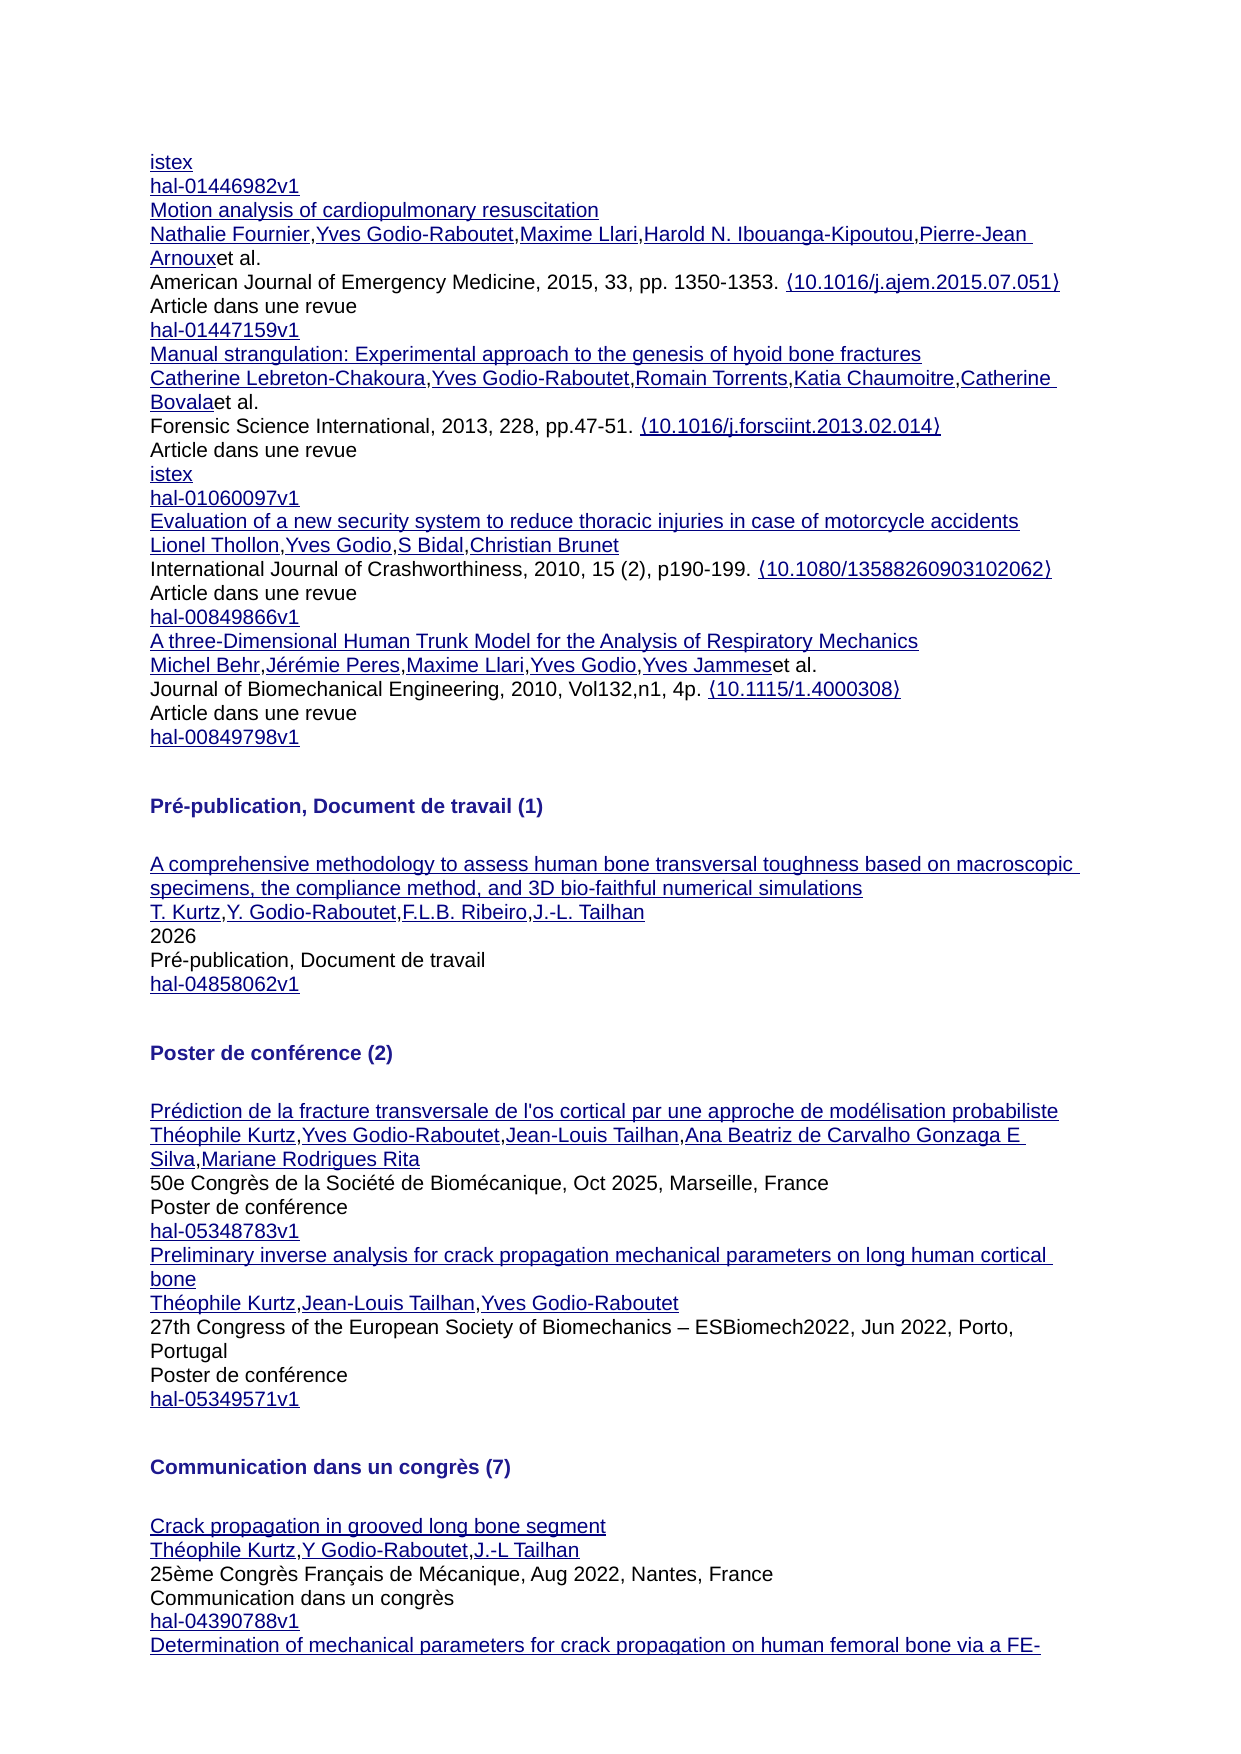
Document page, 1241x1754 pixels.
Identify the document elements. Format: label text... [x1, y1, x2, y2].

subtitle Poster de conférence (2) [150, 1041, 1090, 1064]
subtitle Communication dans un congrès (7) [150, 1455, 1090, 1479]
subtitle Pré-publication, Document de travail (1) [150, 794, 1090, 818]
table_header A comprehensive methodology to assess human bone transversal toughness based on macroscopic specimens, the compliance method, and 3D bio-faithful numerical simulations T. Kurtz,Y. Godio-Raboutet,F.L.B. Ribeiro,J.-L. Tailhan 2026 Pré-publication, Document de travail hal-04858062v1 [150, 852, 1090, 996]
table_cell Motion analysis of cardiopulmonary resuscitation Nathalie Fournier,Yves Godio-Raboutet,Maxime Llari,Harold N. Ibouanga-Kipoutou,Pierre-Jean Arnouxet al. American Journal of Emergency Medicine, 2015, 33, pp. 1350-1353. ⟨10.1016/j.ajem.2015.07.051⟩ Article dans une revue hal-01447159v1 [150, 198, 1090, 342]
table_header Prédiction de la fracture transversale de l'os cortical par une approche de modélisation probabiliste Théophile Kurtz,Yves Godio-Raboutet,Jean-Louis Tailhan,Ana Beatriz de Carvalho Gonzaga E Silva,Mariane Rodrigues Rita 50e Congrès de la Société de Biomécanique, Oct 2025, Marseille, France Poster de conférence hal-05348783v1 [150, 1099, 1090, 1243]
table_cell Evaluation of a new security system to reduce thoracic injuries in case of motorcycle accidents Lionel Thollon,Yves Godio,S Bidal,Christian Brunet International Journal of Crashworthiness, 2010, 15 (2), p190-199. ⟨10.1080/13588260903102062⟩ Article dans une revue hal-00849866v1 [150, 509, 1090, 629]
table_cell istex hal-01446982v1 [150, 150, 1090, 198]
table_cell Determination of mechanical parameters for crack propagation on human femoral bone via a FE- [150, 1633, 1090, 1655]
table_cell Manual strangulation: Experimental approach to the genesis of hyoid bone fractures Catherine Lebreton-Chakoura,Yves Godio-Raboutet,Romain Torrents,Katia Chaumoitre,Catherine Bovalaet al. Forensic Science International, 2013, 228, pp.47-51. ⟨10.1016/j.forsciint.2013.02.014⟩ Article dans une revue istex hal-01060097v1 [150, 342, 1090, 509]
table_cell Preliminary inverse analysis for crack propagation mechanical parameters on long human cortical bone Théophile Kurtz,Jean-Louis Tailhan,Yves Godio-Raboutet 27th Congress of the European Society of Biomechanics – ESBiomech2022, Jun 2022, Porto, Portugal Poster de conférence hal-05349571v1 [150, 1243, 1090, 1410]
table_cell A three-Dimensional Human Trunk Model for the Analysis of Respiratory Mechanics Michel Behr,Jérémie Peres,Maxime Llari,Yves Godio,Yves Jammeset al. Journal of Biomechanical Engineering, 2010, Vol132,n1, 4p. ⟨10.1115/1.4000308⟩ Article dans une revue hal-00849798v1 [150, 629, 1090, 749]
table_header Crack propagation in grooved long bone segment Théophile Kurtz,Y Godio-Raboutet,J.-L Tailhan 25ème Congrès Français de Mécanique, Aug 2022, Nantes, France Communication dans un congrès hal-04390788v1 [150, 1514, 1090, 1633]
